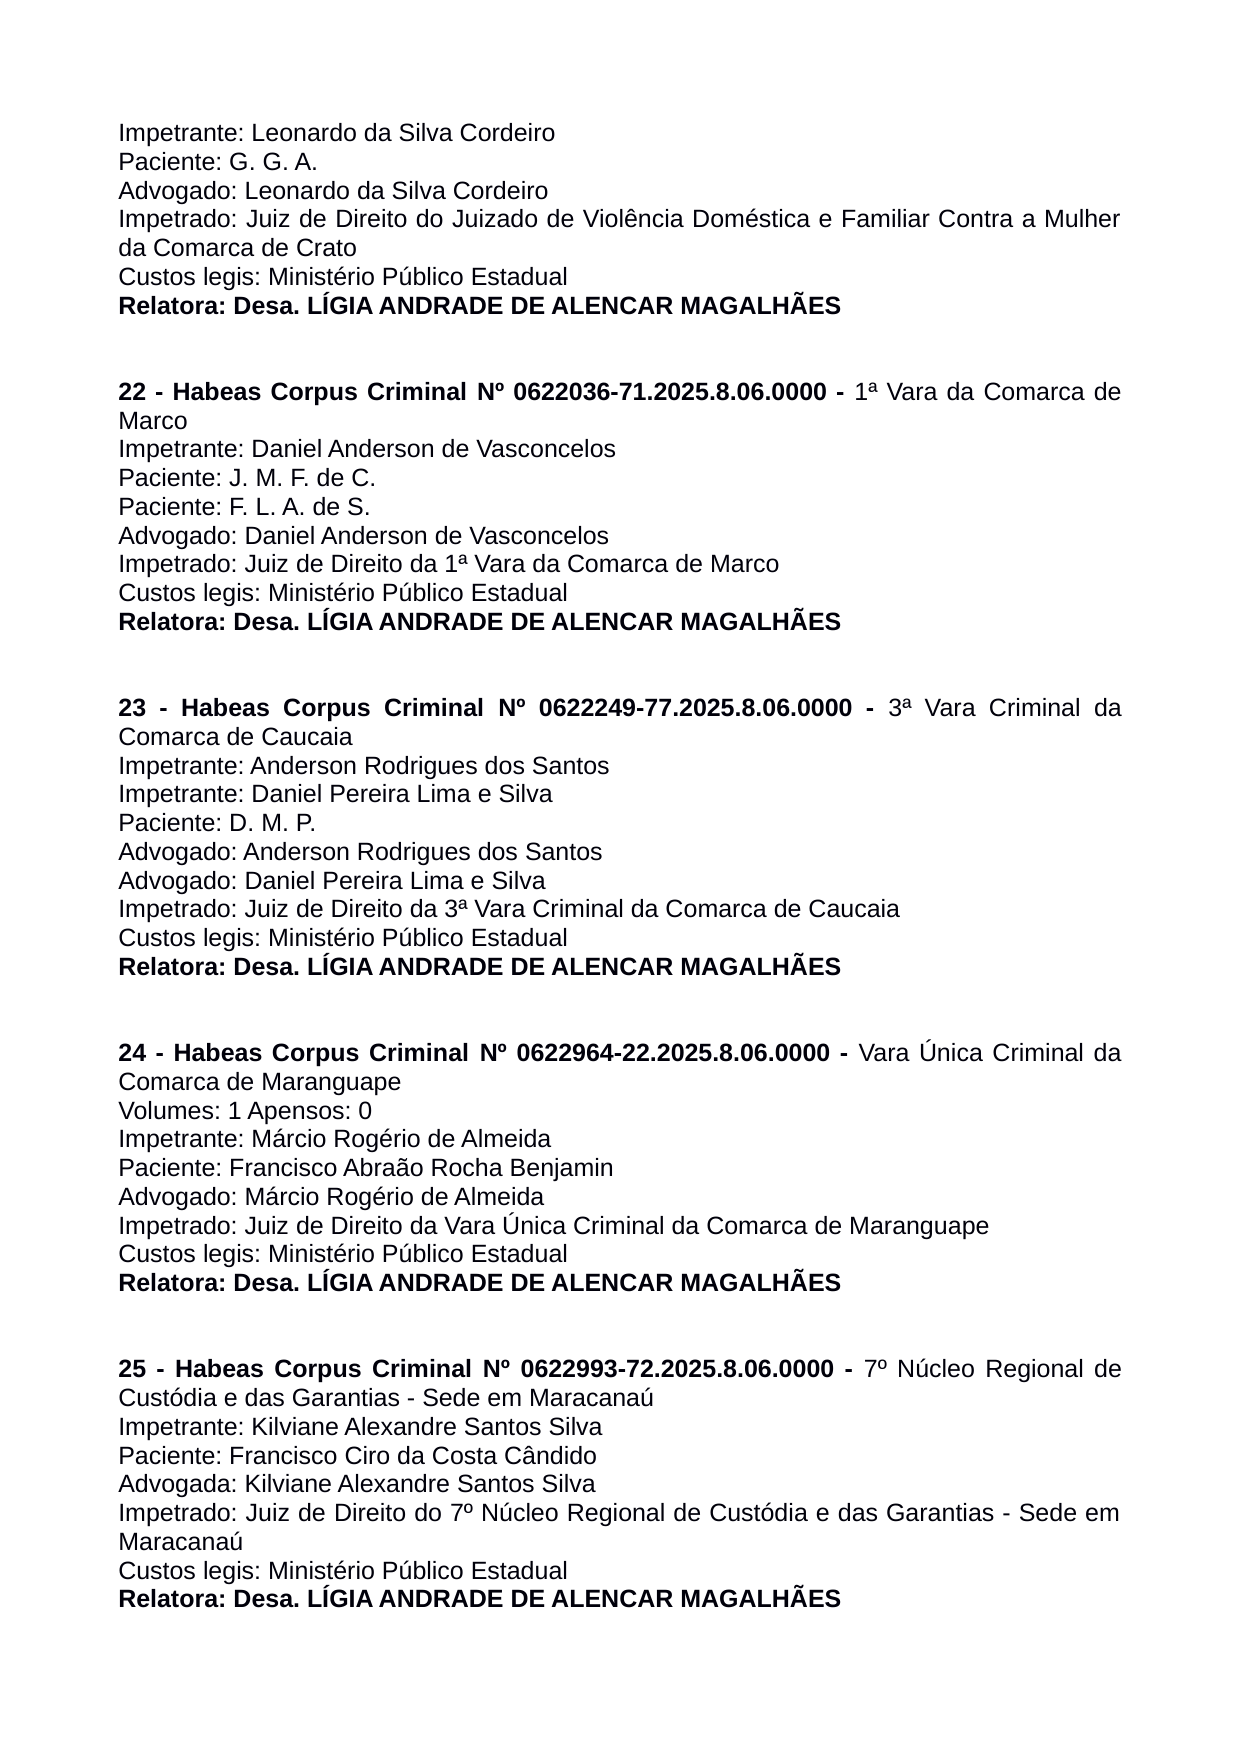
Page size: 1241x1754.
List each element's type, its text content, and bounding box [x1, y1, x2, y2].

text Relatora: Desa. LÍGIA ANDRADE DE ALENCAR MAGALHÃES [118, 1268, 1122, 1297]
text Advogado: Anderson Rodrigues dos Santos [118, 837, 1122, 866]
text Advogado: Daniel Pereira Lima e Silva [118, 866, 1122, 894]
text Impetrado: Juiz de Direito da 3ª Vara Criminal da Comarca de Caucaia [118, 894, 1122, 923]
text Paciente: F. L. A. de S. [118, 492, 1122, 521]
text Impetrante: Anderson Rodrigues dos Santos [118, 751, 1122, 779]
text Impetrado: Juiz de Direito da Vara Única Criminal da Comarca de Maranguape [118, 1211, 1122, 1239]
text 24 - Habeas Corpus Criminal Nº 0622964-22.2025.8.06.0000 - Vara Única Criminal da Comarca de Maranguape [118, 1038, 1122, 1096]
text 22 - Habeas Corpus Criminal Nº 0622036-71.2025.8.06.0000 - 1ª Vara da Comarca de Marco [118, 377, 1122, 434]
text Paciente: Francisco Abraão Rocha Benjamin [118, 1153, 1122, 1182]
text Advogada: Kilviane Alexandre Santos Silva [118, 1469, 1122, 1498]
text Advogado: Daniel Anderson de Vasconcelos [118, 521, 1122, 549]
text Impetrante: Daniel Pereira Lima e Silva [118, 779, 1122, 808]
text Paciente: D. M. P. [118, 808, 1122, 837]
text Paciente: G. G. A. [118, 147, 1122, 176]
text Advogado: Márcio Rogério de Almeida [118, 1182, 1122, 1211]
text Impetrante: Márcio Rogério de Almeida [118, 1124, 1122, 1153]
text Impetrante: Kilviane Alexandre Santos Silva [118, 1412, 1122, 1441]
text Impetrante: Daniel Anderson de Vasconcelos [118, 434, 1122, 463]
text Impetrante: Leonardo da Silva Cordeiro [118, 118, 1122, 147]
text Paciente: Francisco Ciro da Costa Cândido [118, 1441, 1122, 1469]
text Impetrado: Juiz de Direito do 7º Núcleo Regional de Custódia e das Garantias - Sede em Maracanaú [118, 1498, 1122, 1556]
text Impetrado: Juiz de Direito da 1ª Vara da Comarca de Marco [118, 549, 1122, 578]
text Custos legis: Ministério Público Estadual [118, 1556, 1122, 1584]
text Relatora: Desa. LÍGIA ANDRADE DE ALENCAR MAGALHÃES [118, 1584, 1122, 1613]
text Relatora: Desa. LÍGIA ANDRADE DE ALENCAR MAGALHÃES [118, 607, 1122, 636]
text Advogado: Leonardo da Silva Cordeiro [118, 176, 1122, 204]
text Paciente: J. M. F. de C. [118, 463, 1122, 492]
text Custos legis: Ministério Público Estadual [118, 923, 1122, 952]
text Impetrado: Juiz de Direito do Juizado de Violência Doméstica e Familiar Contra a Mulher da Comarca de Crato [118, 204, 1122, 262]
text Custos legis: Ministério Público Estadual [118, 578, 1122, 607]
text Relatora: Desa. LÍGIA ANDRADE DE ALENCAR MAGALHÃES [118, 291, 1122, 319]
text Custos legis: Ministério Público Estadual [118, 1239, 1122, 1268]
text Volumes: 1 Apensos: 0 [118, 1096, 1122, 1124]
text 23 - Habeas Corpus Criminal Nº 0622249-77.2025.8.06.0000 - 3ª Vara Criminal da Comarca de Caucaia [118, 693, 1122, 751]
text Custos legis: Ministério Público Estadual [118, 262, 1122, 291]
text 25 - Habeas Corpus Criminal Nº 0622993-72.2025.8.06.0000 - 7º Núcleo Regional de Custódia e das Garantias - Sede em Maracanaú [118, 1354, 1122, 1412]
text Relatora: Desa. LÍGIA ANDRADE DE ALENCAR MAGALHÃES [118, 952, 1122, 981]
